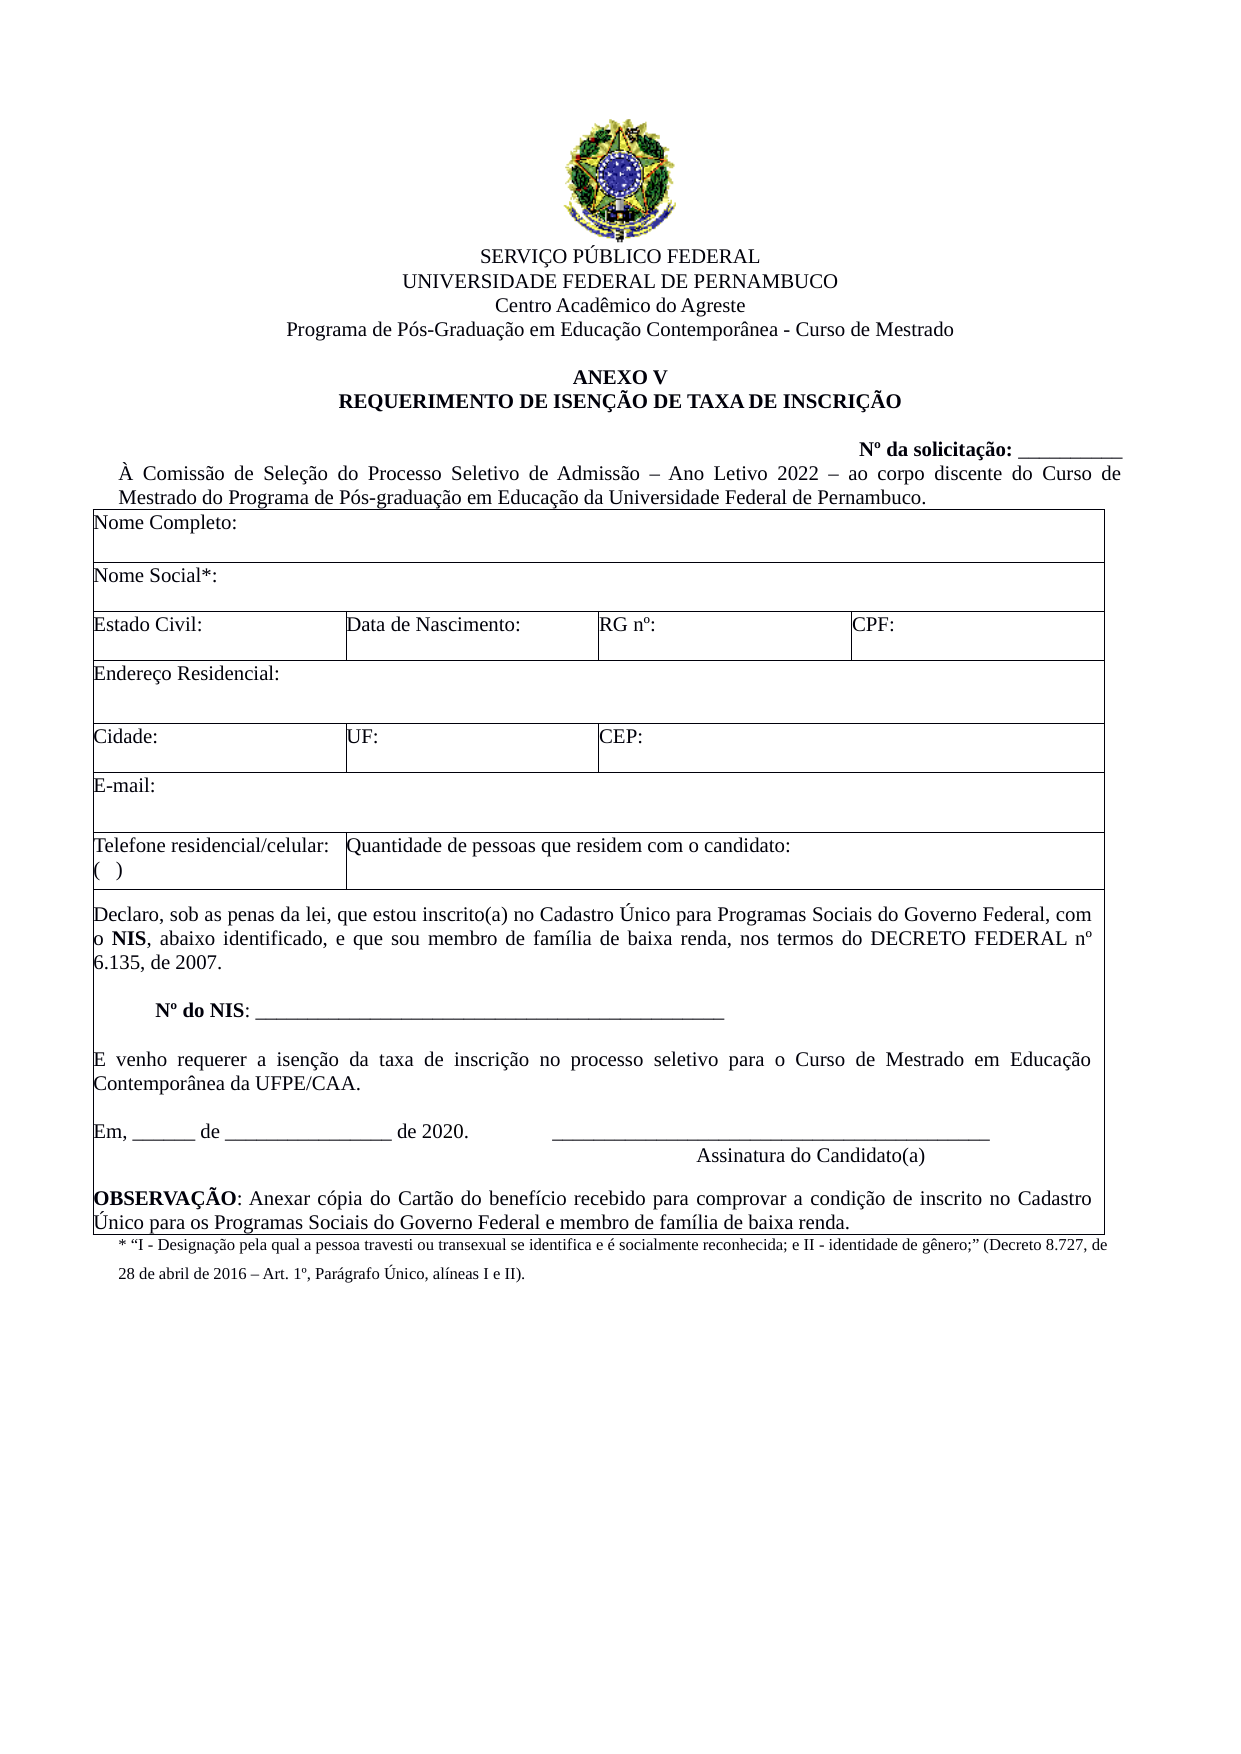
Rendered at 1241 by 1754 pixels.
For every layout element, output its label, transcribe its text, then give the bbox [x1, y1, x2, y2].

text ANEXO V [118, 365, 1122, 389]
picture [561, 118, 680, 245]
text SERVIÇO PÚBLICO FEDERAL [118, 244, 1122, 268]
text À Comissão de Seleção do Processo Seletivo de Admissão – Ano Letivo 2022 – ao corpo discente do Curso de Mestrado do Programa de Pós-graduação em Educação da Universidade Federal de Pernambuco. [118, 461, 1122, 509]
table_cell E-mail: [94, 773, 1104, 832]
table_cell Telefone residencial/celular: ( ) [94, 833, 346, 889]
text Centro Acadêmico do Agreste [118, 293, 1122, 317]
table_cell Quantidade de pessoas que residem com o candidato: [347, 833, 1104, 889]
table_cell Declaro, sob as penas da lei, que estou inscrito(a) no Cadastro Único para Programas Sociais do Governo Federal, com o NIS, abaixo identificado, e que sou membro de família de baixa renda, nos termos do DECRETO FEDERAL nº 6.135, de 2007. Nº do NIS: _____________________________________________ E venho requerer a isenção da taxa de inscrição no processo seletivo para o Curso de Mestrado em Educação Contemporânea da UFPE/CAA. Em, ______ de ________________ de 2020. __________________________________________ Assinatura do Candidato(a) OBSERVAÇÃO: Anexar cópia do Cartão do benefício recebido para comprovar a condição de inscrito no Cadastro Único para os Programas Sociais do Governo Federal e membro de família de baixa renda. [94, 890, 1104, 1234]
table_cell Nome Social*: [94, 563, 1104, 611]
text Programa de Pós-Graduação em Educação Contemporânea - Curso de Mestrado [118, 317, 1122, 341]
table_cell Endereço Residencial: [94, 661, 1104, 723]
table_header Nome Completo: [94, 510, 1104, 562]
table_cell Estado Civil: [94, 612, 346, 660]
text * “I - Designação pela qual a pessoa travesti ou transexual se identifica e é socialmente reconhecida; e II - identidade de gênero;” (Decreto 8.727, de 28 de abril de 2016 – Art. 1º, Parágrafo Único, alíneas I e II). [118, 1235, 1122, 1283]
table_cell Cidade: [94, 724, 346, 772]
text UNIVERSIDADE FEDERAL DE PERNAMBUCO [118, 268, 1122, 293]
table_cell Data de Nascimento: [347, 612, 598, 660]
table_cell CEP: [599, 724, 1104, 772]
table_cell UF: [347, 724, 598, 772]
table_cell RG nº: [599, 612, 851, 660]
table_cell CPF: [852, 612, 1104, 660]
text REQUERIMENTO DE ISENÇÃO DE TAXA DE INSCRIÇÃO [118, 389, 1122, 413]
text Nº da solicitação: __________ [118, 437, 1122, 461]
